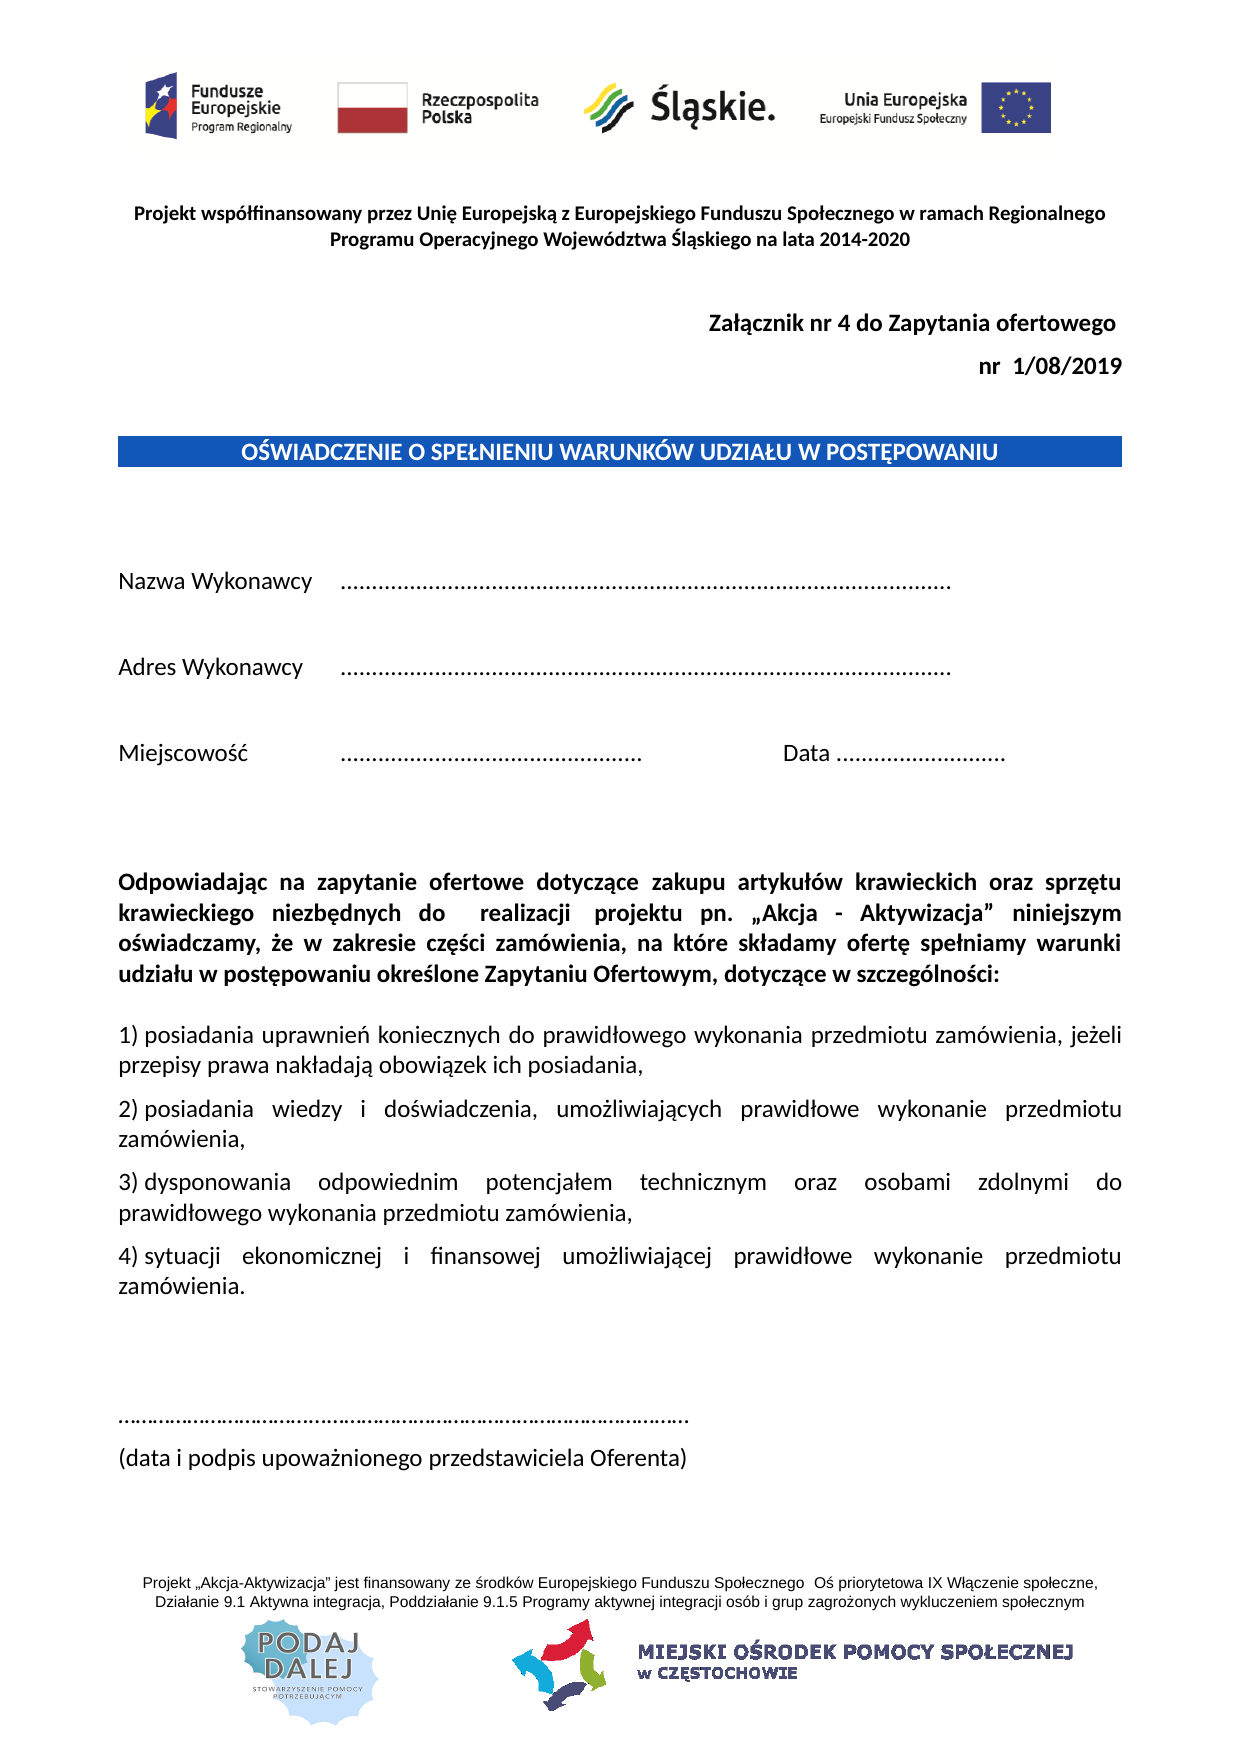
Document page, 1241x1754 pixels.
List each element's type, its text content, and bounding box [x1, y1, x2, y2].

text (data i podpis upoważnionego przedstawiciela Oferenta) [118, 1442, 1122, 1473]
text 1) posiadania uprawnień koniecznych do prawidłowego wykonania przedmiotu zamówienia, jeżeli przepisy prawa nakładają obowiązek ich posiadania, [118, 1019, 1122, 1080]
text Odpowiadając na zapytanie ofertowe dotyczące zakupu artykułów krawieckich oraz sprzętu krawieckiego niezbędnych do realizacji projektu pn. „Akcja - Aktywizacja” niniejszym oświadczamy, że w zakresie części zamówienia, na które składamy ofertę spełniamy warunki udziału w postępowaniu określone Zapytaniu Ofertowym, dotyczące w szczególności: [118, 867, 1122, 989]
text Załącznik nr 4 do Zapytania ofertowego [118, 307, 1122, 338]
text 3) dysponowania odpowiednim potencjałem technicznym oraz osobami zdolnymi do prawidłowego wykonania przedmiotu zamówienia, [118, 1166, 1122, 1227]
text OŚWIADCZENIE O SPEŁNIENIU WARUNKÓW UDZIAŁU W POSTĘPOWANIU [118, 436, 1122, 467]
text Miejscowość ................................................ Data ........................... [118, 737, 1122, 768]
text Nazwa Wykonawcy ................................................................................................. [118, 565, 1122, 596]
text 4) sytuacji ekonomicznej i finansowej umożliwiającej prawidłowe wykonanie przedmiotu zamówienia. [118, 1240, 1122, 1301]
text Adres Wykonawcy ................................................................................................. [118, 651, 1122, 682]
text ……………………………...……………………………………………………… [118, 1399, 1122, 1430]
text 2) posiadania wiedzy i doświadczenia, umożliwiających prawidłowe wykonanie przedmiotu zamówienia, [118, 1093, 1122, 1154]
text nr 1/08/2019 [118, 350, 1122, 381]
